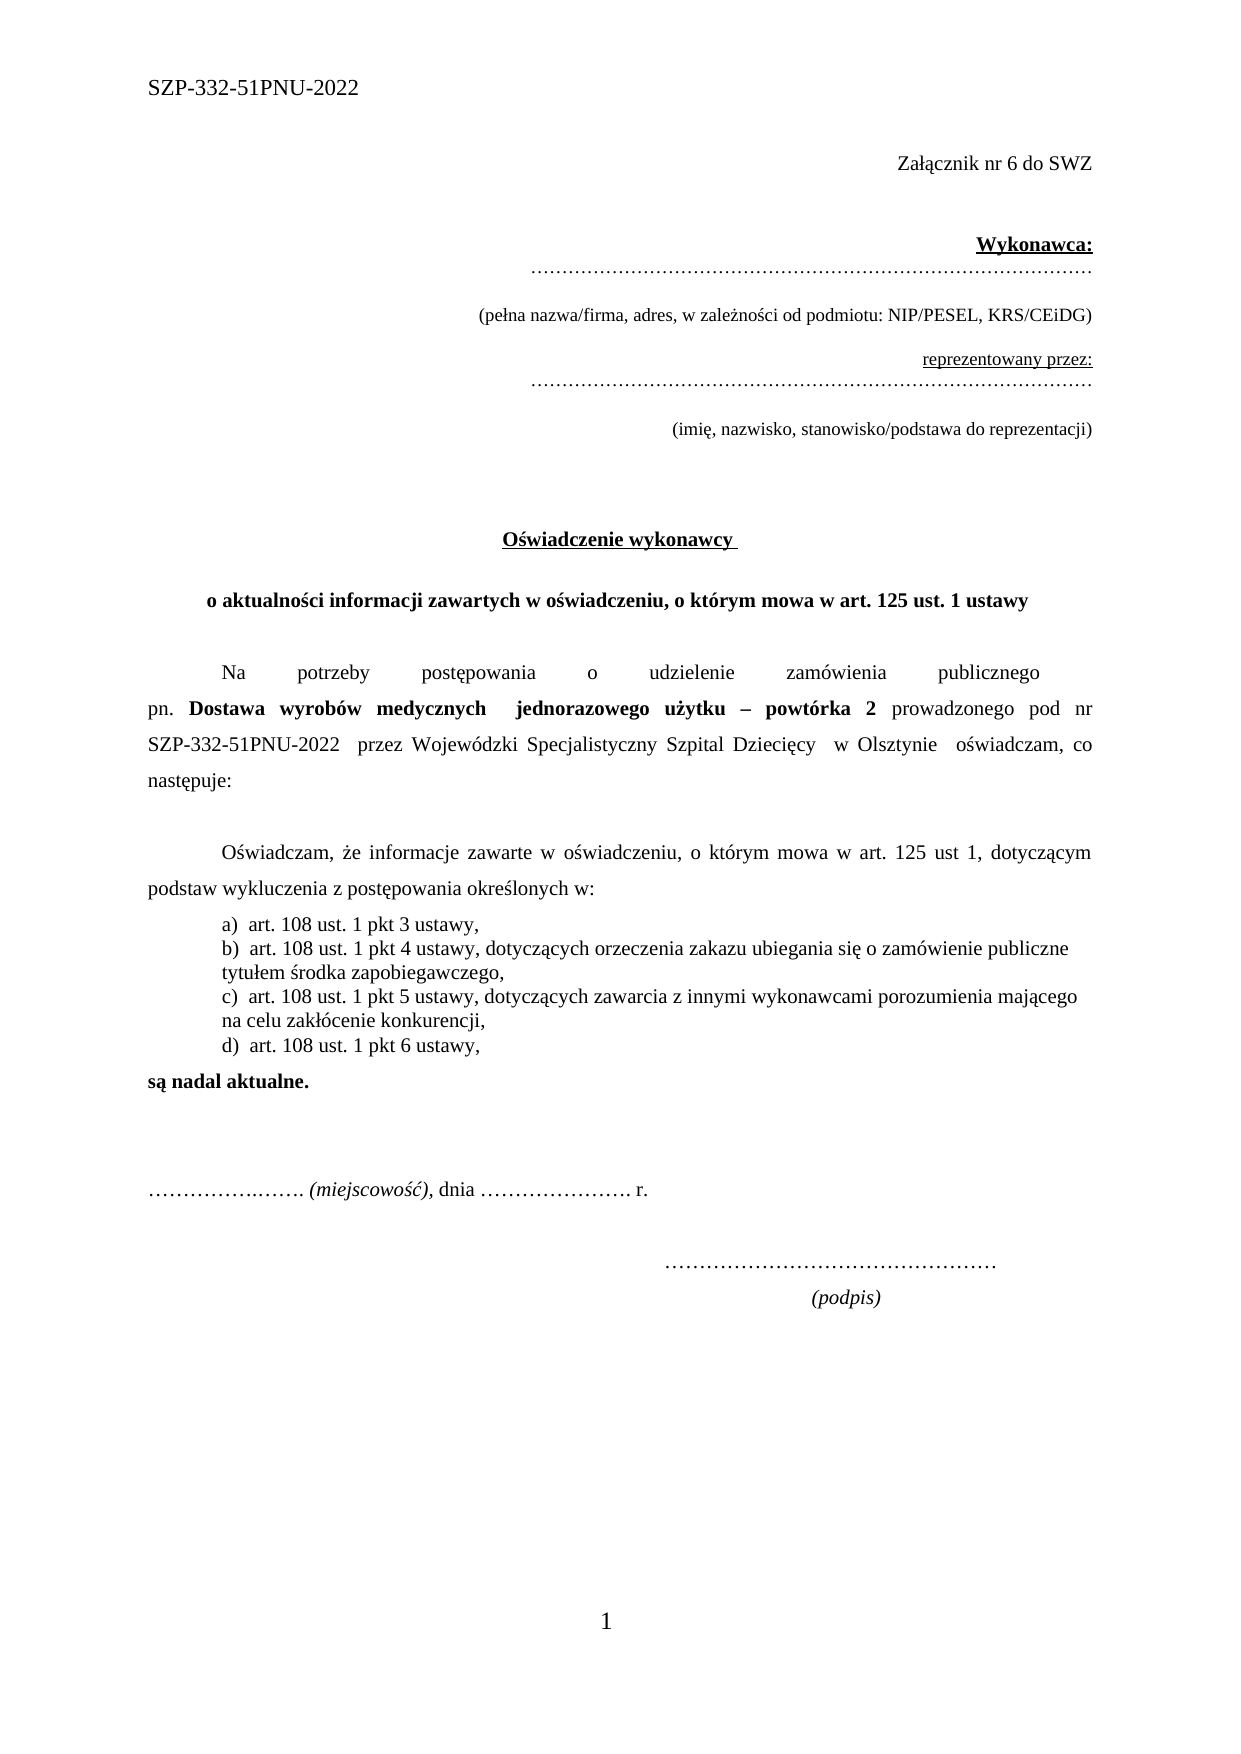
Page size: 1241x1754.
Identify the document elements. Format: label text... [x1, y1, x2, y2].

text Oświadczam, że informacje zawarte w oświadczeniu, o którym mowa w art. 125 ust 1, dotyczącym podstaw wykluczenia z postępowania określonych w: [148, 840, 1092, 900]
text Oświadczenie wykonawcy [148, 527, 1092, 551]
text (podpis) [738, 1285, 1092, 1309]
text (pełna nazwa/firma, adres, w zależności od podmiotu: NIP/PESEL, KRS/CEiDG) [148, 299, 1092, 326]
text ……………………………………………………………………………… [148, 369, 1092, 391]
text reprezentowany przez: [148, 342, 1092, 369]
text …………….……. (miejscowość), dnia …………………. r. [148, 1177, 1092, 1201]
text c) art. 108 ust. 1 pkt 5 ustawy, dotyczących zawarcia z innymi wykonawcami porozumienia mającego na celu zakłócenie konkurencji, [222, 984, 1092, 1032]
text Wykonawca: [148, 229, 1092, 256]
text b) art. 108 ust. 1 pkt 4 ustawy, dotyczących orzeczenia zakazu ubiegania się o zamówienie publiczne tytułem środka zapobiegawczego, [222, 936, 1092, 984]
text ………………………………………… [148, 1249, 1092, 1273]
text Załącznik nr 6 do SWZ [148, 148, 1092, 175]
text Na potrzeby postępowania o udzielenie zamówienia publicznego pn. Dostawa wyrobów medycznych jednorazowego użytku – powtórka 2 prowadzonego pod nr SZP-332-51PNU-2022 przez Wojewódzki Specjalistyczny Szpital Dziecięcy w Olsztynie oświadczam, co następuje: [148, 660, 1092, 792]
text o aktualności informacji zawartych w oświadczeniu, o którym mowa w art. 125 ust. 1 ustawy [148, 588, 1092, 612]
text są nadal aktualne. [148, 1068, 1092, 1093]
text a) art. 108 ust. 1 pkt 3 ustawy, [222, 912, 1092, 936]
text d) art. 108 ust. 1 pkt 6 ustawy, [222, 1032, 1092, 1057]
text (imię, nazwisko, stanowisko/podstawa do reprezentacji) [148, 412, 1092, 439]
text ……………………………………………………………………………… [148, 256, 1092, 277]
